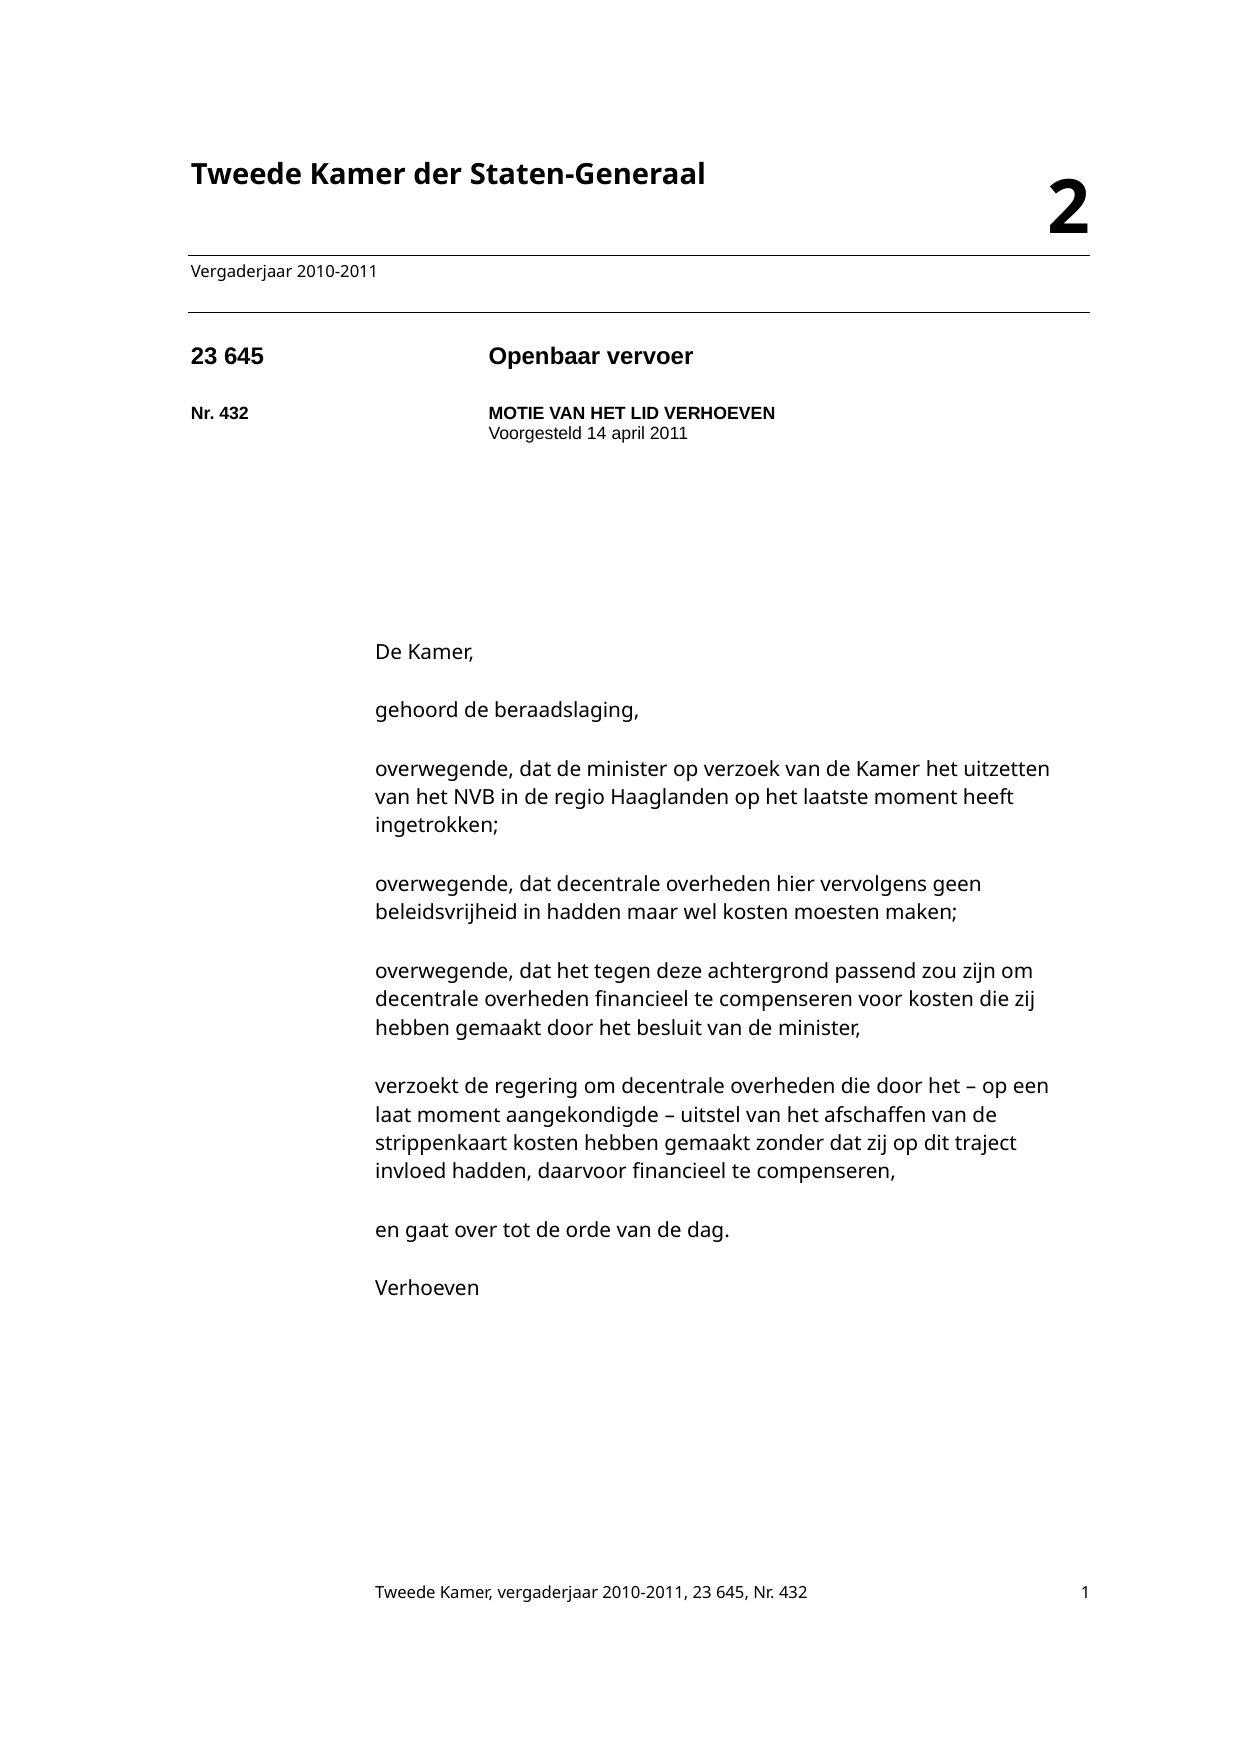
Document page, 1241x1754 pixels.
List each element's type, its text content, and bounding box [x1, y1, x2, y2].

table_cell Openbaar vervoer [485, 339, 1090, 399]
text De Kamer, [375, 637, 1090, 665]
text verzoekt de regering om decentrale overheden die door het – op een laat moment aangekondigde – uitstel van het afschaffen van de strippenkaart kosten hebben gemaakt zonder dat zij op dit traject invloed hadden, daarvoor financieel te compenseren, [375, 1071, 1090, 1185]
table_cell Vergaderjaar 2010-2011 [188, 256, 485, 312]
text overwegende, dat decentrale overheden hier vervolgens geen beleidsvrijheid in hadden maar wel kosten moesten maken; [375, 869, 1090, 926]
table_cell 23 645 [188, 339, 485, 399]
table_cell [188, 313, 485, 339]
table_cell [485, 313, 1090, 339]
table_cell MOTIE VAN HET LID VERHOEVEN Voorgesteld 14 april 2011 [485, 399, 1090, 518]
table_cell [485, 256, 1090, 312]
text en gaat over tot de orde van de dag. [375, 1215, 1090, 1243]
table_header Tweede Kamer der Staten-Generaal [188, 150, 909, 255]
text gehoord de beraadslaging, [375, 695, 1090, 724]
text overwegende, dat de minister op verzoek van de Kamer het uitzetten van het NVB in de regio Haaglanden op het laatste moment heeft ingetrokken; [375, 754, 1090, 839]
text overwegende, dat het tegen deze achtergrond passend zou zijn om decentrale overheden financieel te compenseren voor kosten die zij hebben gemaakt door het besluit van de minister, [375, 956, 1090, 1041]
table_cell Nr. 432 [188, 399, 485, 518]
text Verhoeven [375, 1273, 1090, 1302]
table_header 2 [910, 150, 1090, 255]
